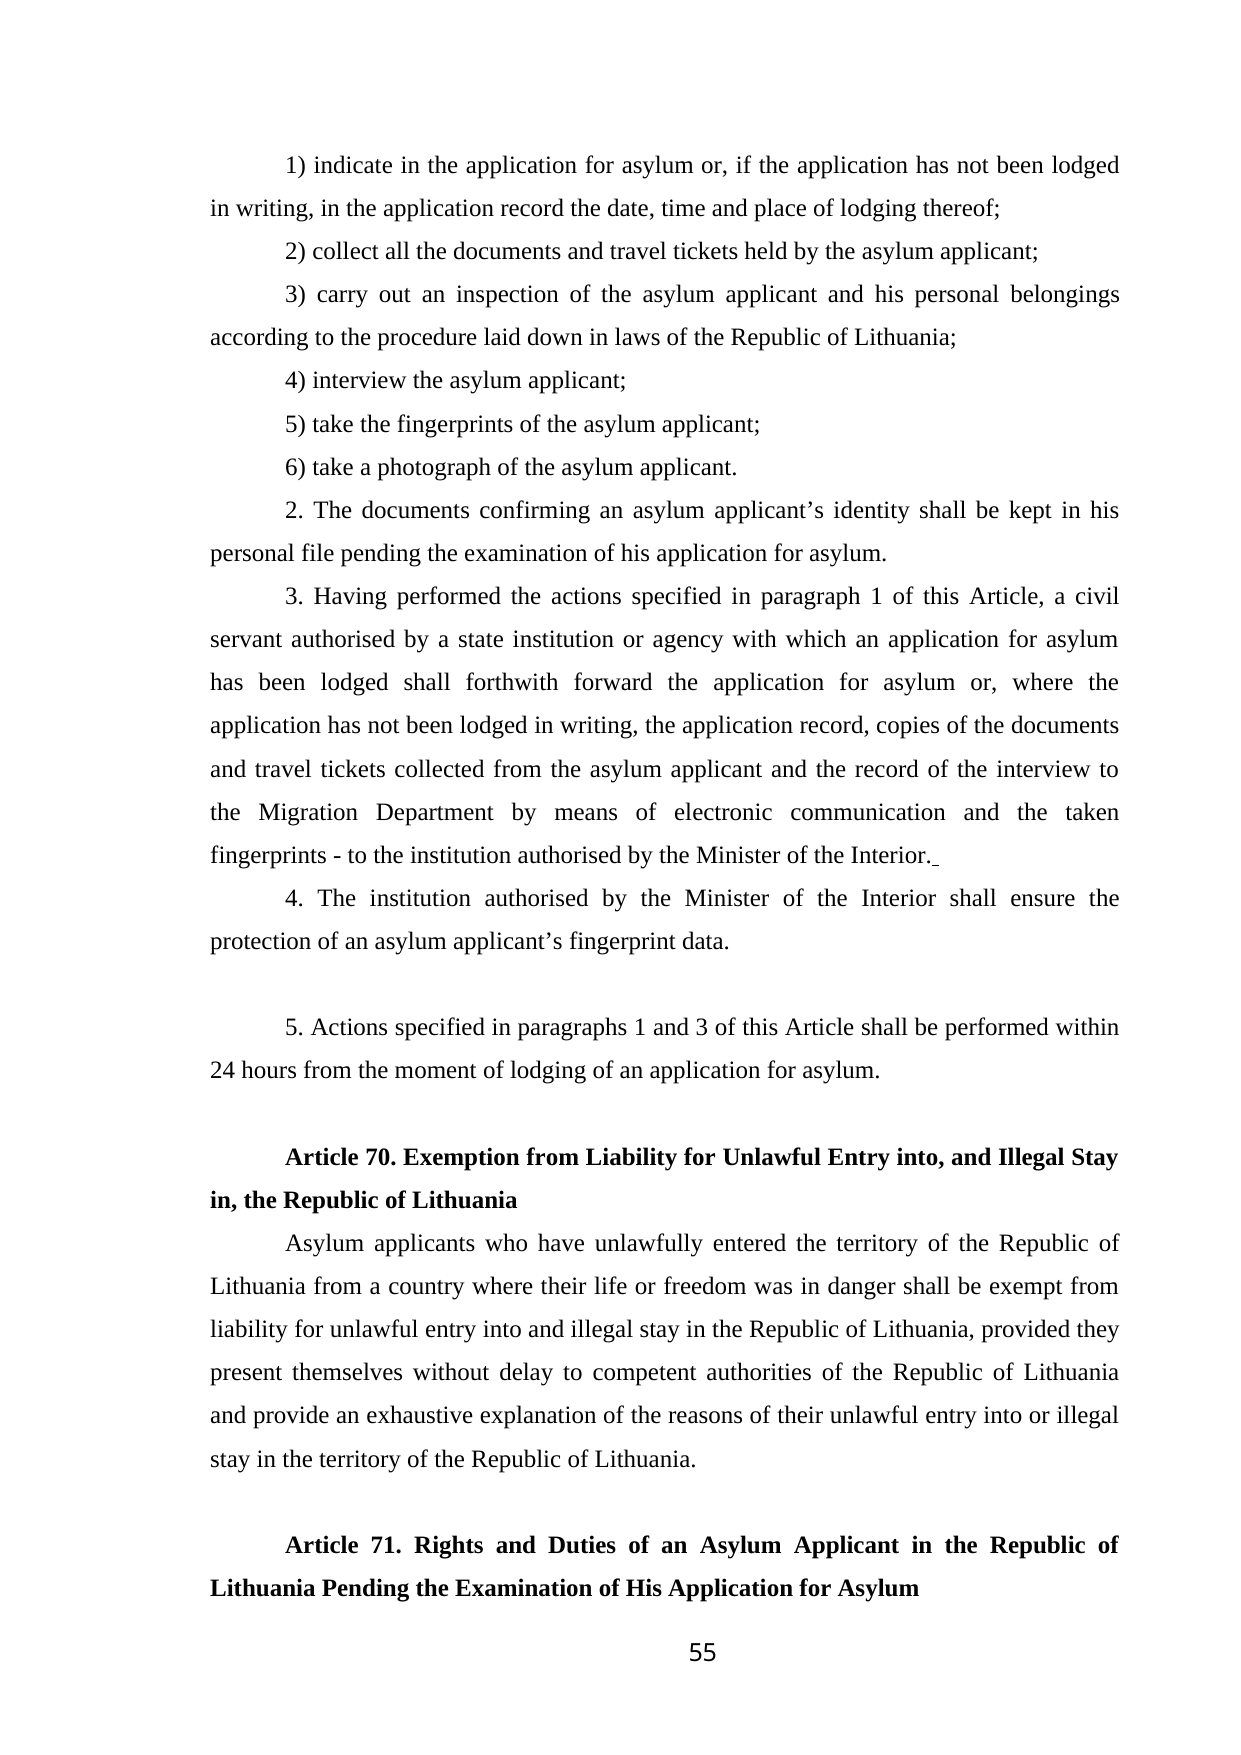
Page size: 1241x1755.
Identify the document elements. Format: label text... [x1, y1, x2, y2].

text 2) collect all the documents and travel tickets held by the asylum applicant; [210, 236, 1120, 265]
text Asylum applicants who have unlawfully entered the territory of the Republic of Lithuania from a country where their life or freedom was in danger shall be exempt from liability for unlawful entry into and illegal stay in the Republic of Lithuania, provided they present themselves without delay to competent authorities of the Republic of Lithuania and provide an exhaustive explanation of the reasons of their unlawful entry into or illegal stay in the territory of the Republic of Lithuania. [210, 1228, 1120, 1472]
text 3) carry out an inspection of the asylum applicant and his personal belongings according to the procedure laid down in laws of the Republic of Lithuania; [210, 279, 1120, 351]
text 2. The documents confirming an asylum applicant’s identity shall be kept in his personal file pending the examination of his application for asylum. [210, 495, 1120, 567]
text 6) take a photograph of the asylum applicant. [210, 452, 1120, 481]
text 4. The institution authorised by the Minister of the Interior shall ensure the protection of an asylum applicant’s fingerprint data. [210, 883, 1120, 955]
text 5. Actions specified in paragraphs 1 and 3 of this Article shall be performed within 24 hours from the moment of lodging of an application for asylum. [210, 1012, 1120, 1084]
text Article 71. Rights and Duties of an Asylum Applicant in the Republic of Lithuania Pending the Examination of His Application for Asylum [210, 1530, 1120, 1602]
text 5) take the fingerprints of the asylum applicant; [210, 409, 1120, 437]
text 1) indicate in the application for asylum or, if the application has not been lodged in writing, in the application record the date, time and place of lodging thereof; [210, 150, 1120, 222]
text 3. Having performed the actions specified in paragraph 1 of this Article, a civil servant authorised by a state institution or agency with which an application for asylum has been lodged shall forthwith forward the application for asylum or, where the application has not been lodged in writing, the application record, copies of the documents and travel tickets collected from the asylum applicant and the record of the interview to the Migration Department by means of electronic communication and the taken fingerprints - to the institution authorised by the Minister of the Interior. [210, 581, 1120, 869]
text Article 70. Exemption from Liability for Unlawful Entry into, and Illegal Stay in, the Republic of Lithuania [210, 1142, 1120, 1214]
text 4) interview the asylum applicant; [210, 366, 1120, 394]
